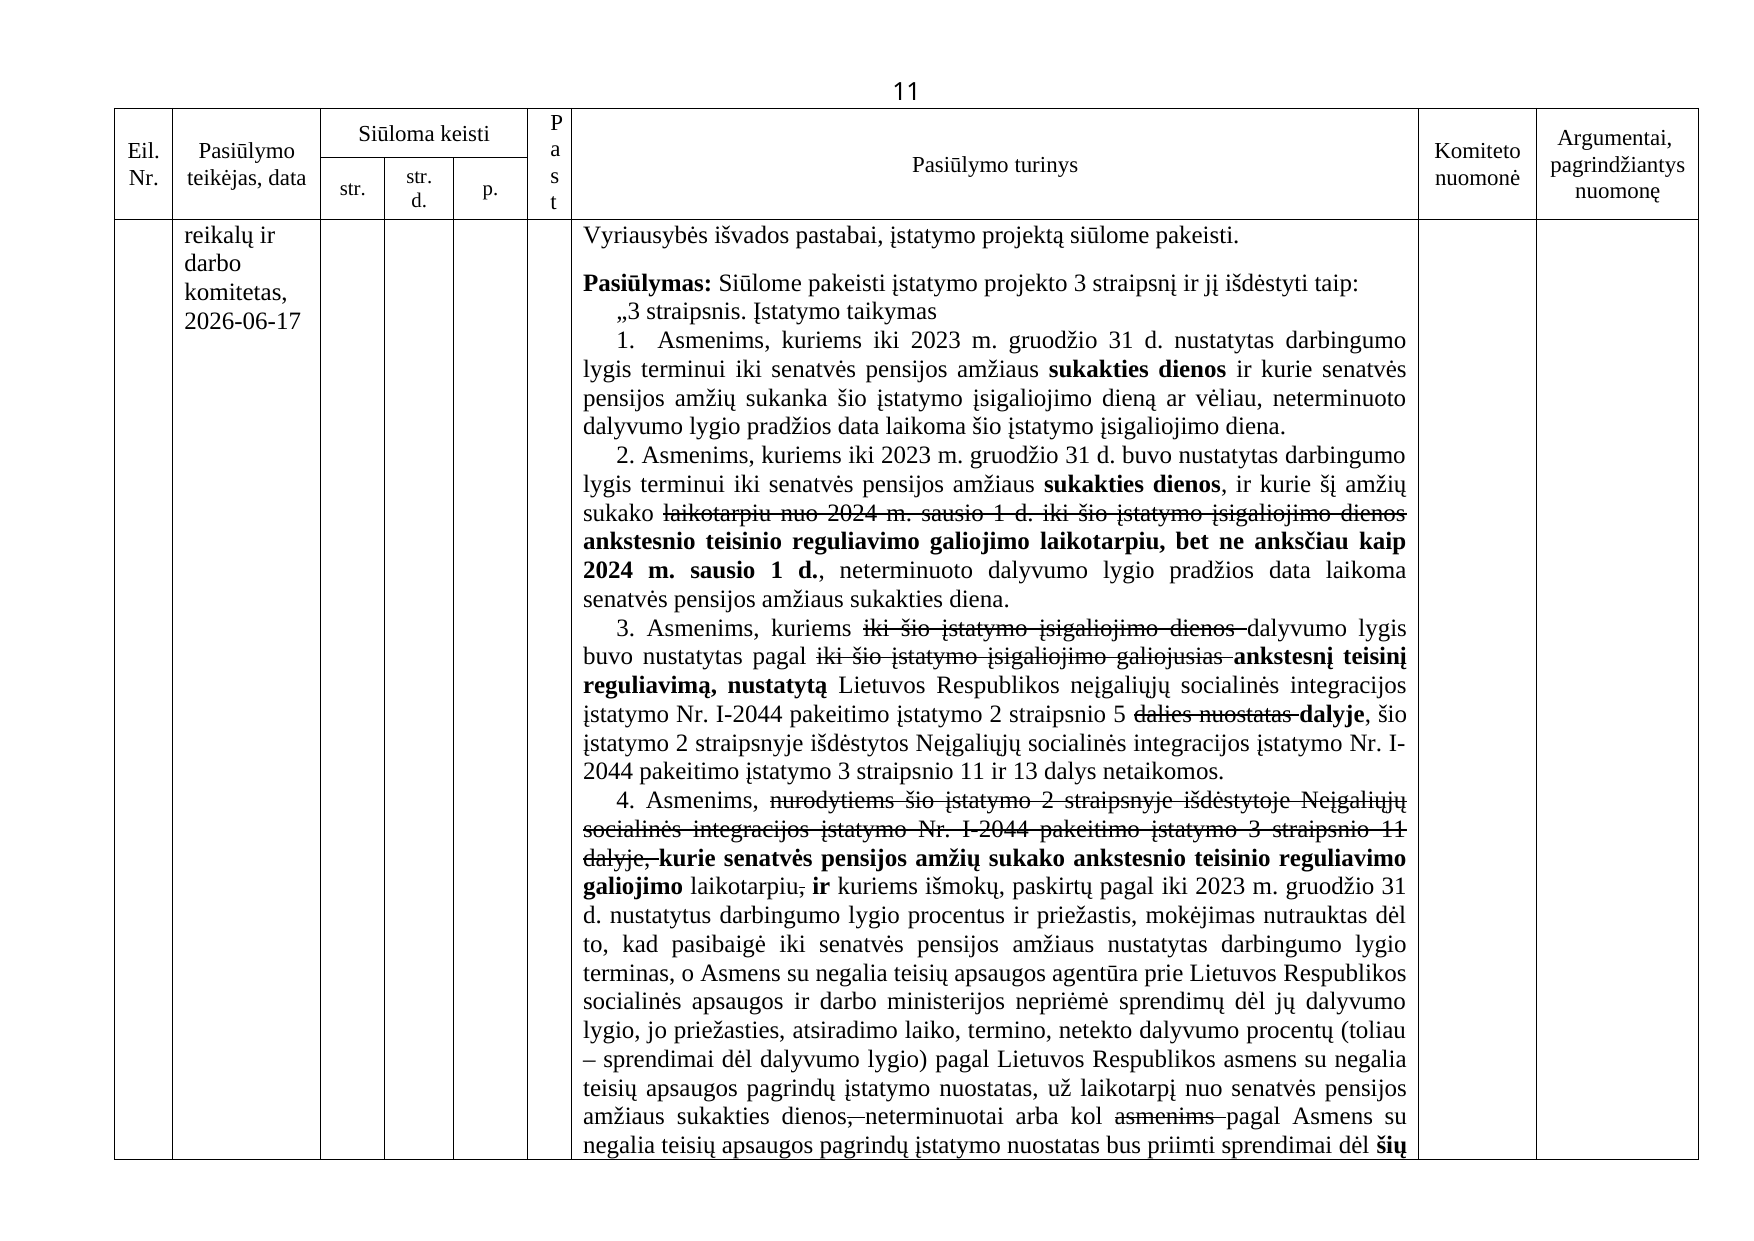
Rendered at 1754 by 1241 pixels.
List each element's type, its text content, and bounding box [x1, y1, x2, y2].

table_header Pastabos [528, 109, 571, 219]
table_cell reikalų ir darbo komitetas, 2026-06-17 [173, 220, 320, 1159]
table_cell [115, 220, 172, 1159]
table_cell p. [454, 158, 527, 219]
table_cell [321, 220, 384, 1159]
table_header Komiteto nuomonė [1419, 109, 1536, 219]
table_header Siūloma keisti [321, 109, 527, 157]
table_cell [528, 220, 571, 1159]
table_header Pasiūlymo turinys [572, 109, 1418, 219]
table_cell [385, 220, 453, 1159]
table_cell [1419, 220, 1536, 1159]
table_cell Vyriausybės išvados pastabai, įstatymo projektą siūlome pakeisti. Pasiūlymas: Siūlome pakeisti įstatymo projekto 3 straipsnį ir jį išdėstyti taip: „3 straipsnis. Įstatymo taikymas 1. Asmenims, kuriems iki 2023 m. gruodžio 31 d. nustatytas darbingumo lygis terminui iki senatvės pensijos amžiaus sukakties dienos ir kurie senatvės pensijos amžių sukanka šio įstatymo įsigaliojimo dieną ar vėliau, neterminuoto dalyvumo lygio pradžios data laikoma šio įstatymo įsigaliojimo diena. 2. Asmenims, kuriems iki 2023 m. gruodžio 31 d. buvo nustatytas darbingumo lygis terminui iki senatvės pensijos amžiaus sukakties dienos, ir kurie šį amžių sukako laikotarpiu nuo 2024 m. sausio 1 d. iki šio įstatymo įsigaliojimo dienos ankstesnio teisinio reguliavimo galiojimo laikotarpiu, bet ne anksčiau kaip 2024 m. sausio 1 d., neterminuoto dalyvumo lygio pradžios data laikoma senatvės pensijos amžiaus sukakties diena. 3. Asmenims, kuriems iki šio įstatymo įsigaliojimo dienos dalyvumo lygis buvo nustatytas pagal iki šio įstatymo įsigaliojimo galiojusias ankstesnį teisinį reguliavimą, nustatytą Lietuvos Respublikos neįgaliųjų socialinės integracijos įstatymo Nr. I-2044 pakeitimo įstatymo 2 straipsnio 5 dalies nuostatas dalyje, šio įstatymo 2 straipsnyje išdėstytos Neįgaliųjų socialinės integracijos įstatymo Nr. I-2044 pakeitimo įstatymo 3 straipsnio 11 ir 13 dalys netaikomos. 4. Asmenims, nurodytiems šio įstatymo 2 straipsnyje išdėstytoje Neįgaliųjų socialinės integracijos įstatymo Nr. I-2044 pakeitimo įstatymo 3 straipsnio 11 dalyje, kurie senatvės pensijos amžių sukako ankstesnio teisinio reguliavimo galiojimo laikotarpiu, ir kuriems išmokų, paskirtų pagal iki 2023 m. gruodžio 31 d. nustatytus darbingumo lygio procentus ir priežastis, mokėjimas nutrauktas dėl to, kad pasibaigė iki senatvės pensijos amžiaus nustatytas darbingumo lygio terminas, o Asmens su negalia teisių apsaugos agentūra prie Lietuvos Respublikos socialinės apsaugos ir darbo ministerijos nepriėmė sprendimų dėl jų dalyvumo lygio, jo priežasties, atsiradimo laiko, termino, netekto dalyvumo procentų (toliau – sprendimai dėl dalyvumo lygio) pagal Lietuvos Respublikos asmens su negalia teisių apsaugos pagrindų įstatymo nuostatas, už laikotarpį nuo senatvės pensijos amžiaus sukakties dienos, neterminuotai arba kol asmenims pagal Asmens su negalia teisių apsaugos pagrindų įstatymo nuostatas bus priimti sprendimai dėl šių [572, 220, 1418, 1159]
table_cell str. [321, 158, 384, 219]
table_cell str. d. [385, 158, 453, 219]
table_cell [454, 220, 527, 1159]
table_header Argumentai, pagrindžiantys nuomonę [1537, 109, 1698, 219]
table_header Eil. Nr. [115, 109, 172, 219]
table_header Pasiūlymo teikėjas, data [173, 109, 320, 219]
table_cell [1537, 220, 1698, 1159]
